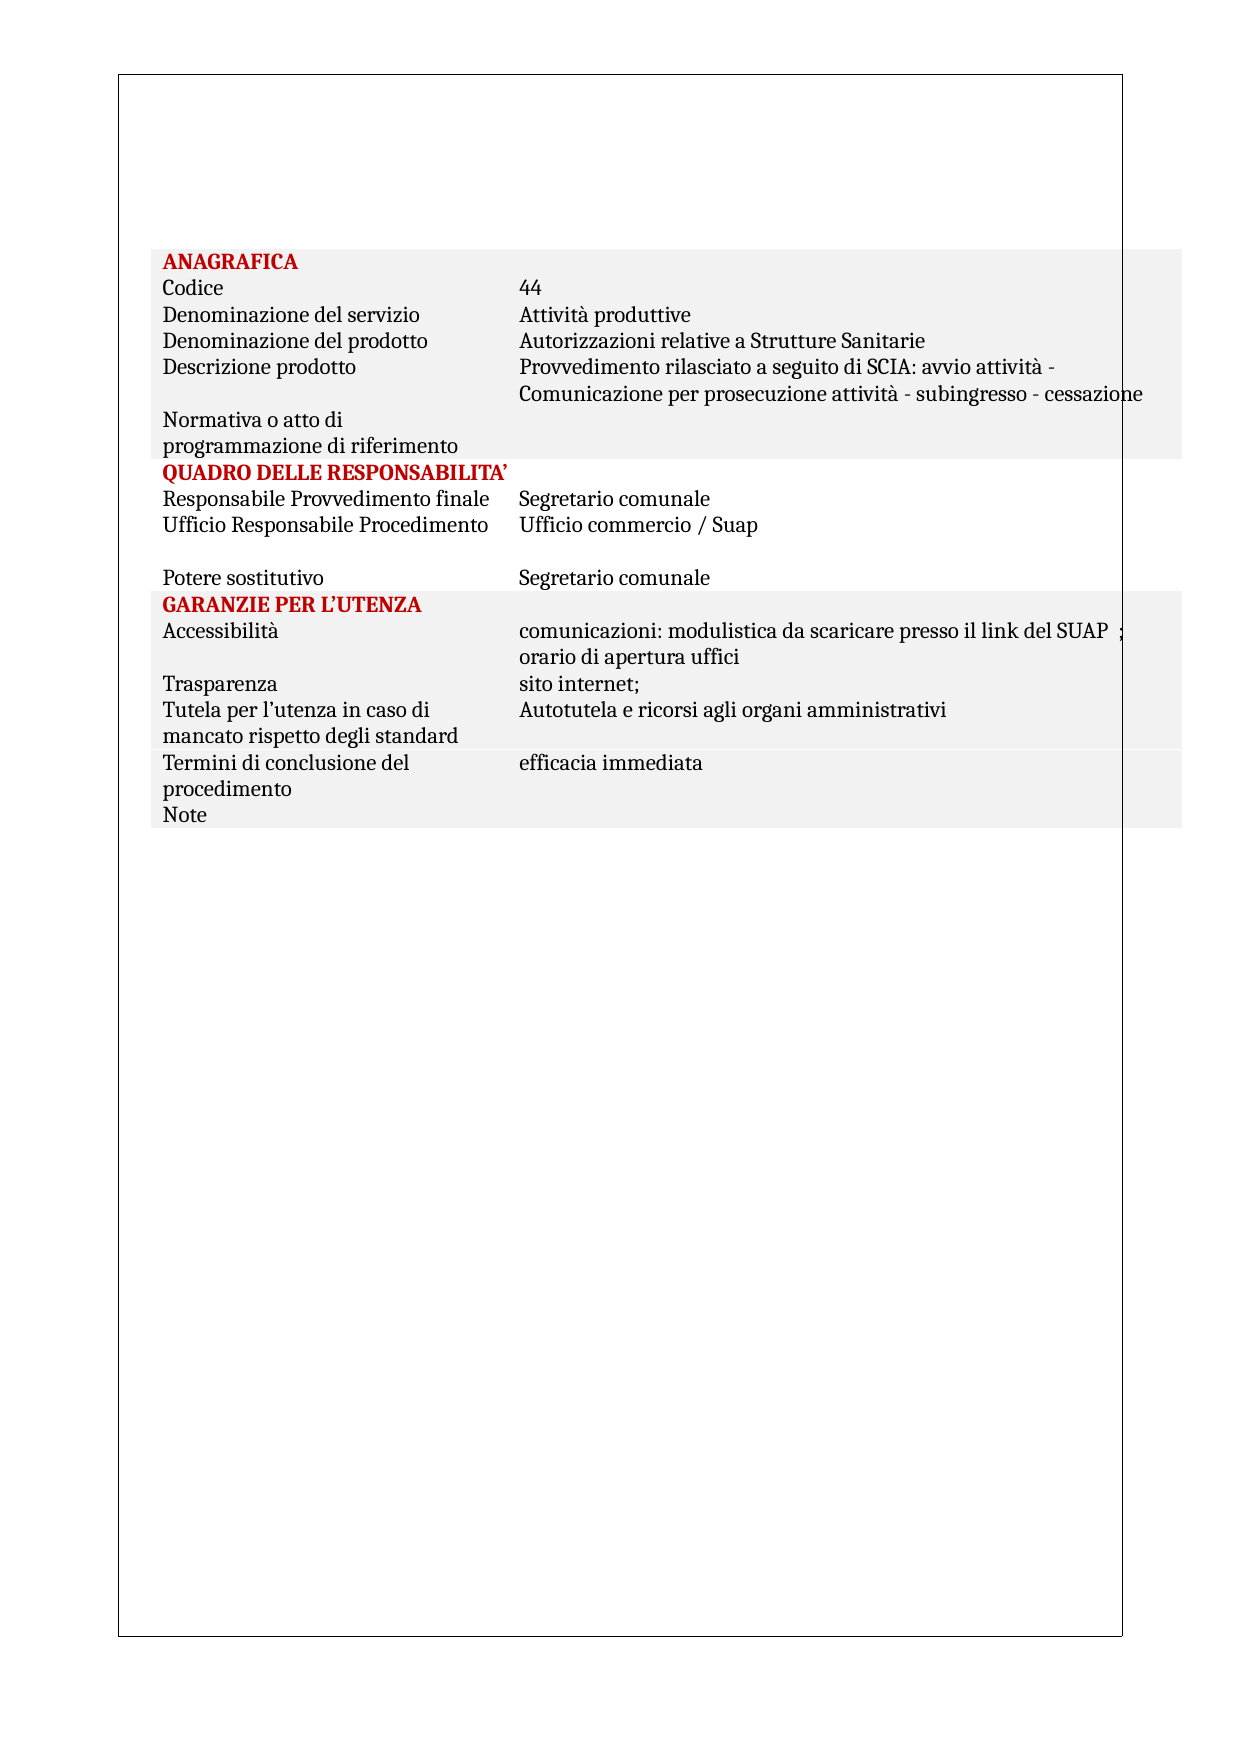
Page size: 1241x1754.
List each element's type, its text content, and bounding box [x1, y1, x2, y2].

table_cell Denominazione del prodotto [151, 328, 508, 354]
table_cell [1123, 618, 1182, 670]
table_cell comunicazioni: modulistica da scaricare presso il link del SUAP ; orario di apertura uffici [508, 618, 1122, 670]
table_cell Provvedimento rilasciato a seguito di SCIA: avvio attività - Comunicazione per prosecuzione attività - subingresso - cessazione [1123, 354, 1182, 407]
table_cell Normativa o atto di programmazione di riferimento [151, 407, 508, 459]
table_cell [508, 802, 1122, 828]
table_cell 44 [508, 275, 1122, 301]
table_cell [1123, 301, 1182, 328]
table_cell [1123, 407, 1182, 459]
table_cell Ufficio commercio / Suap [508, 512, 1122, 565]
table_cell Denominazione del servizio [151, 301, 508, 328]
table_cell Autotutela e ricorsi agli organi amministrativi [508, 697, 1122, 749]
table_cell [1123, 328, 1182, 354]
table_cell [1123, 512, 1182, 565]
table_cell Segretario comunale [508, 486, 1122, 512]
table_cell GARANZIE PER L’UTENZA [151, 591, 1122, 618]
table_cell Note [151, 802, 508, 828]
table_cell Potere sostitutivo [151, 565, 508, 591]
table_cell [508, 407, 1122, 459]
table_cell Tutela per l’utenza in caso di mancato rispetto degli standard [151, 697, 508, 749]
table_cell Ufficio Responsabile Procedimento [151, 512, 508, 565]
table_cell [1123, 750, 1182, 802]
table_cell Trasparenza [151, 670, 508, 697]
table_cell Segretario comunale [508, 565, 1122, 591]
table_cell Termini di conclusione del procedimento [151, 750, 508, 802]
table_cell [1123, 670, 1182, 697]
table_cell [1123, 460, 1182, 486]
table_cell [1123, 802, 1182, 828]
table_header ANAGRAFICA [151, 249, 1122, 275]
table_header [1123, 249, 1182, 275]
table_cell Autorizzazioni relative a Strutture Sanitarie [508, 328, 1122, 354]
table_cell [1123, 591, 1182, 618]
table_cell Provvedimento rilasciato a seguito di SCIA: avvio attività - Comunicazione per prosecuzione attività - subingresso - cessazione [508, 354, 1122, 407]
table_cell [1123, 565, 1182, 591]
table_cell [1123, 697, 1182, 749]
table_cell QUADRO DELLE RESPONSABILITA’ [151, 460, 1122, 486]
table_cell Codice [151, 275, 508, 301]
table_cell sito internet; [508, 670, 1122, 697]
table_cell Attività produttive [508, 301, 1122, 328]
table_cell Descrizione prodotto [151, 354, 508, 407]
table_cell Accessibilità [151, 618, 508, 670]
table_cell Responsabile Provvedimento finale [151, 486, 508, 512]
table_cell efficacia immediata [508, 750, 1122, 802]
table_cell [1123, 275, 1182, 301]
table_cell [1123, 486, 1182, 512]
